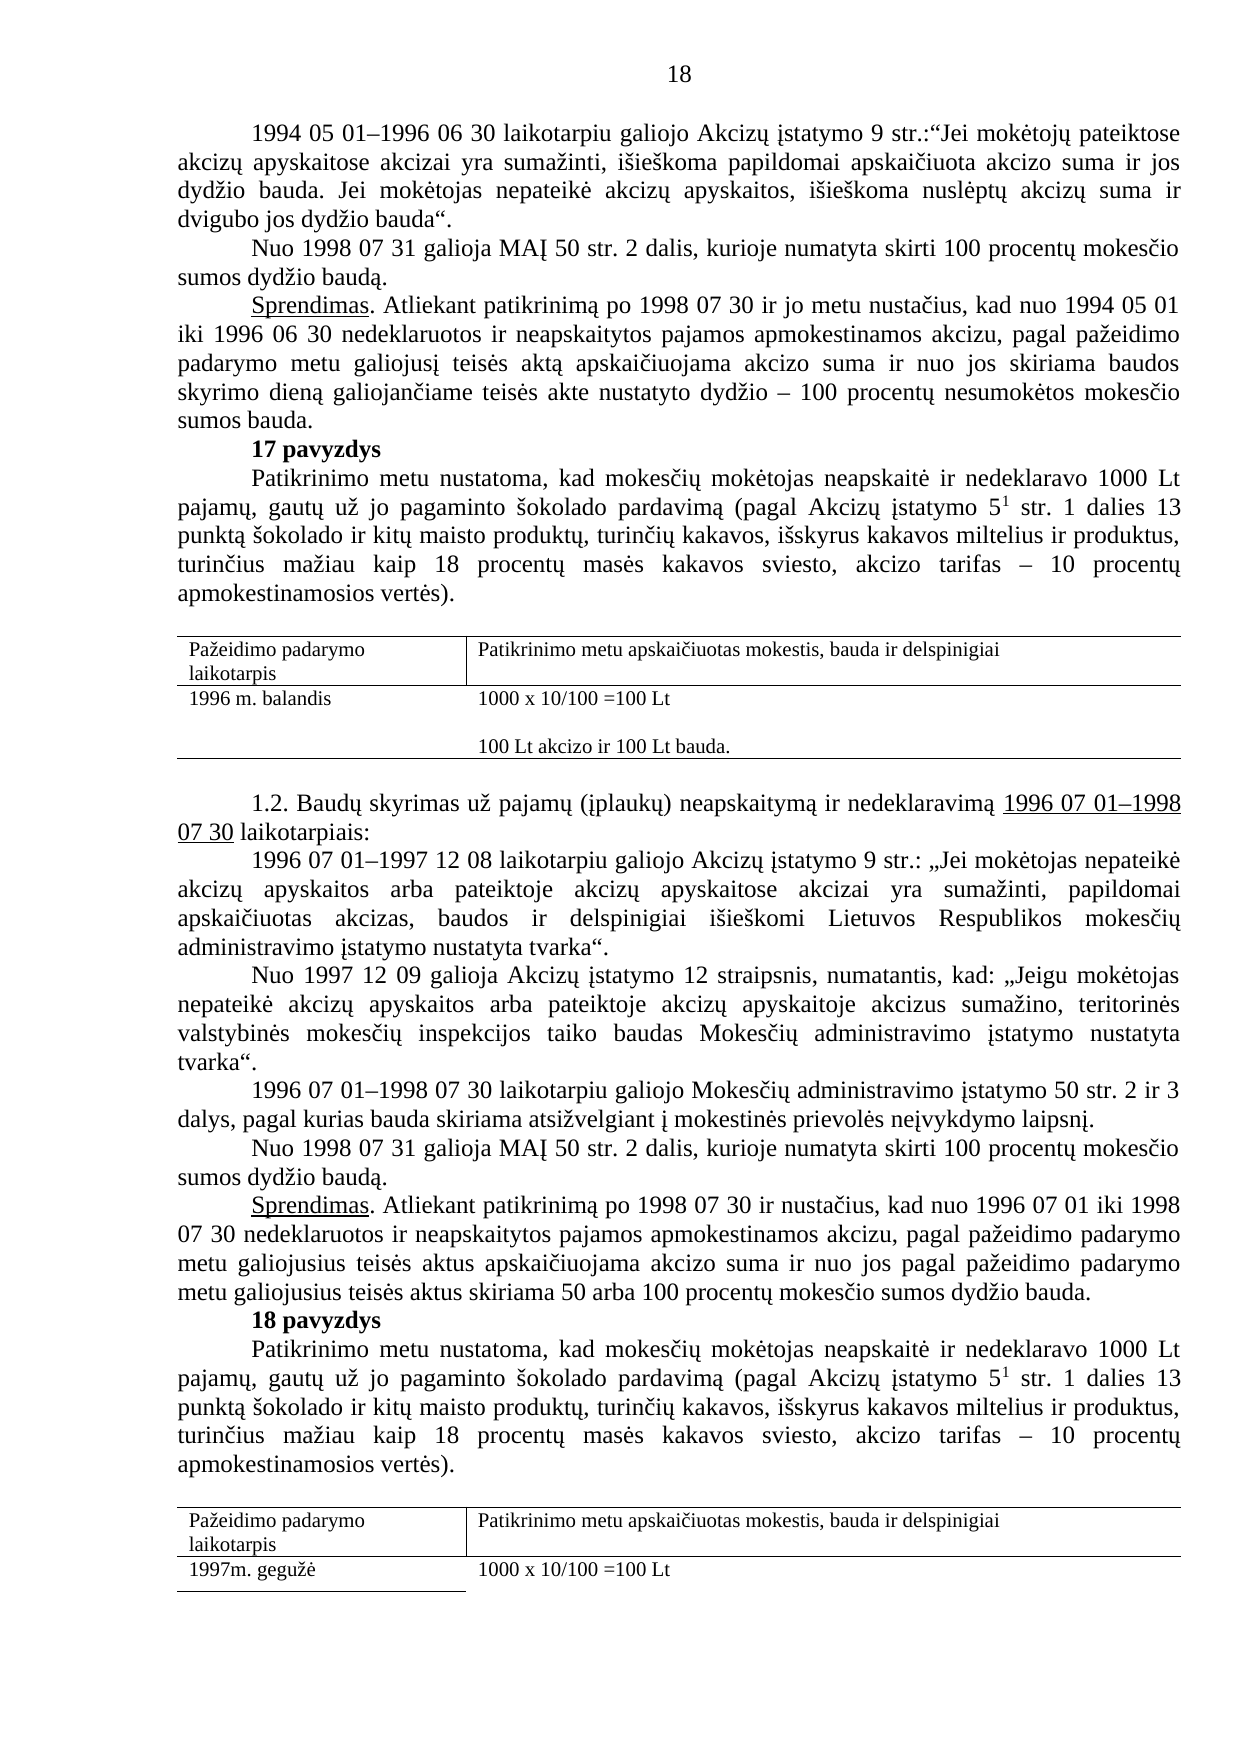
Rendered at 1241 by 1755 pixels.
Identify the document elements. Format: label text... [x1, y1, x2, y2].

text 18 pavyzdys [177, 1305, 1181, 1334]
table_cell 1997m. gegužė [177, 1557, 466, 1591]
table_cell 100 Lt akcizo ir 100 Lt bauda. [466, 734, 1181, 758]
text Nuo 1998 07 31 galioja MAĮ 50 str. 2 dalis, kurioje numatyta skirti 100 procentų mokesčio sumos dydžio baudą. [177, 1133, 1181, 1190]
table_header Patikrinimo metu apskaičiuotas mokestis, bauda ir delspinigiai [467, 637, 1181, 685]
table_cell [177, 710, 466, 734]
table_cell 1000 x 10/100 =100 Lt [466, 1557, 1181, 1591]
text 1996 07 01–1997 12 08 laikotarpiu galiojo Akcizų įstatymo 9 str.: „Jei mokėtojas nepateikė akcizų apyskaitos arba pateiktoje akcizų apyskaitose akcizai yra sumažinti, papildomai apskaičiuotas akcizas, baudos ir delspinigiai išieškomi Lietuvos Respublikos mokesčių administravimo įstatymo nustatyta tvarka“. [177, 845, 1181, 960]
text Nuo 1998 07 31 galioja MAĮ 50 str. 2 dalis, kurioje numatyta skirti 100 procentų mokesčio sumos dydžio baudą. [177, 233, 1181, 291]
text 17 pavyzdys [177, 434, 1181, 463]
table_header Pažeidimo padarymo laikotarpis [177, 1508, 466, 1556]
text 1994 05 01–1996 06 30 laikotarpiu galiojo Akcizų įstatymo 9 str.:“Jei mokėtojų pateiktose akcizų apyskaitose akcizai yra sumažinti, išieškoma papildomai apskaičiuota akcizo suma ir jos dydžio bauda. Jei mokėtojas nepateikė akcizų apyskaitos, išieškoma nuslėptų akcizų suma ir dvigubo jos dydžio bauda“. [177, 118, 1181, 233]
text Sprendimas. Atliekant patikrinimą po 1998 07 30 ir jo metu nustačius, kad nuo 1994 05 01 iki 1996 06 30 nedeklaruotos ir neapskaitytos pajamos apmokestinamos akcizu, pagal pažeidimo padarymo metu galiojusį teisės aktą apskaičiuojama akcizo suma ir nuo jos skiriama baudos skyrimo dieną galiojančiame teisės akte nustatyto dydžio – 100 procentų nesumokėtos mokesčio sumos bauda. [177, 291, 1181, 434]
text Patikrinimo metu nustatoma, kad mokesčių mokėtojas neapskaitė ir nedeklaravo 1000 Lt pajamų, gautų už jo pagaminto šokolado pardavimą (pagal Akcizų įstatymo 51 str. 1 dalies 13 punktą šokolado ir kitų maisto produktų, turinčių kakavos, išskyrus kakavos miltelius ir produktus, turinčius mažiau kaip 18 procentų masės kakavos sviesto, akcizo tarifas – 10 procentų apmokestinamosios vertės). [177, 463, 1181, 607]
table_cell [466, 710, 1181, 734]
text Sprendimas. Atliekant patikrinimą po 1998 07 30 ir nustačius, kad nuo 1996 07 01 iki 1998 07 30 nedeklaruotos ir neapskaitytos pajamos apmokestinamos akcizu, pagal pažeidimo padarymo metu galiojusius teisės aktus apskaičiuojama akcizo suma ir nuo jos pagal pažeidimo padarymo metu galiojusius teisės aktus skiriama 50 arba 100 procentų mokesčio sumos dydžio bauda. [177, 1190, 1181, 1305]
table_cell [177, 734, 466, 758]
text 1.2. Baudų skyrimas už pajamų (įplaukų) neapskaitymą ir nedeklaravimą 1996 07 01–1998 07 30 laikotarpiais: [177, 788, 1181, 845]
text 1996 07 01–1998 07 30 laikotarpiu galiojo Mokesčių administravimo įstatymo 50 str. 2 ir 3 dalys, pagal kurias bauda skiriama atsižvelgiant į mokestinės prievolės neįvykdymo laipsnį. [177, 1075, 1181, 1133]
table_header Pažeidimo padarymo laikotarpis [177, 637, 466, 685]
table_cell 1000 x 10/100 =100 Lt [466, 686, 1181, 710]
text Nuo 1997 12 09 galioja Akcizų įstatymo 12 straipsnis, numatantis, kad: „Jeigu mokėtojas nepateikė akcizų apyskaitos arba pateiktoje akcizų apyskaitoje akcizus sumažino, teritorinės valstybinės mokesčių inspekcijos taiko baudas Mokesčių administravimo įstatymo nustatyta tvarka“. [177, 960, 1181, 1075]
table_header Patikrinimo metu apskaičiuotas mokestis, bauda ir delspinigiai [467, 1508, 1181, 1556]
table_cell 1996 m. balandis [177, 686, 466, 710]
text Patikrinimo metu nustatoma, kad mokesčių mokėtojas neapskaitė ir nedeklaravo 1000 Lt pajamų, gautų už jo pagaminto šokolado pardavimą (pagal Akcizų įstatymo 51 str. 1 dalies 13 punktą šokolado ir kitų maisto produktų, turinčių kakavos, išskyrus kakavos miltelius ir produktus, turinčius mažiau kaip 18 procentų masės kakavos sviesto, akcizo tarifas – 10 procentų apmokestinamosios vertės). [177, 1334, 1181, 1478]
